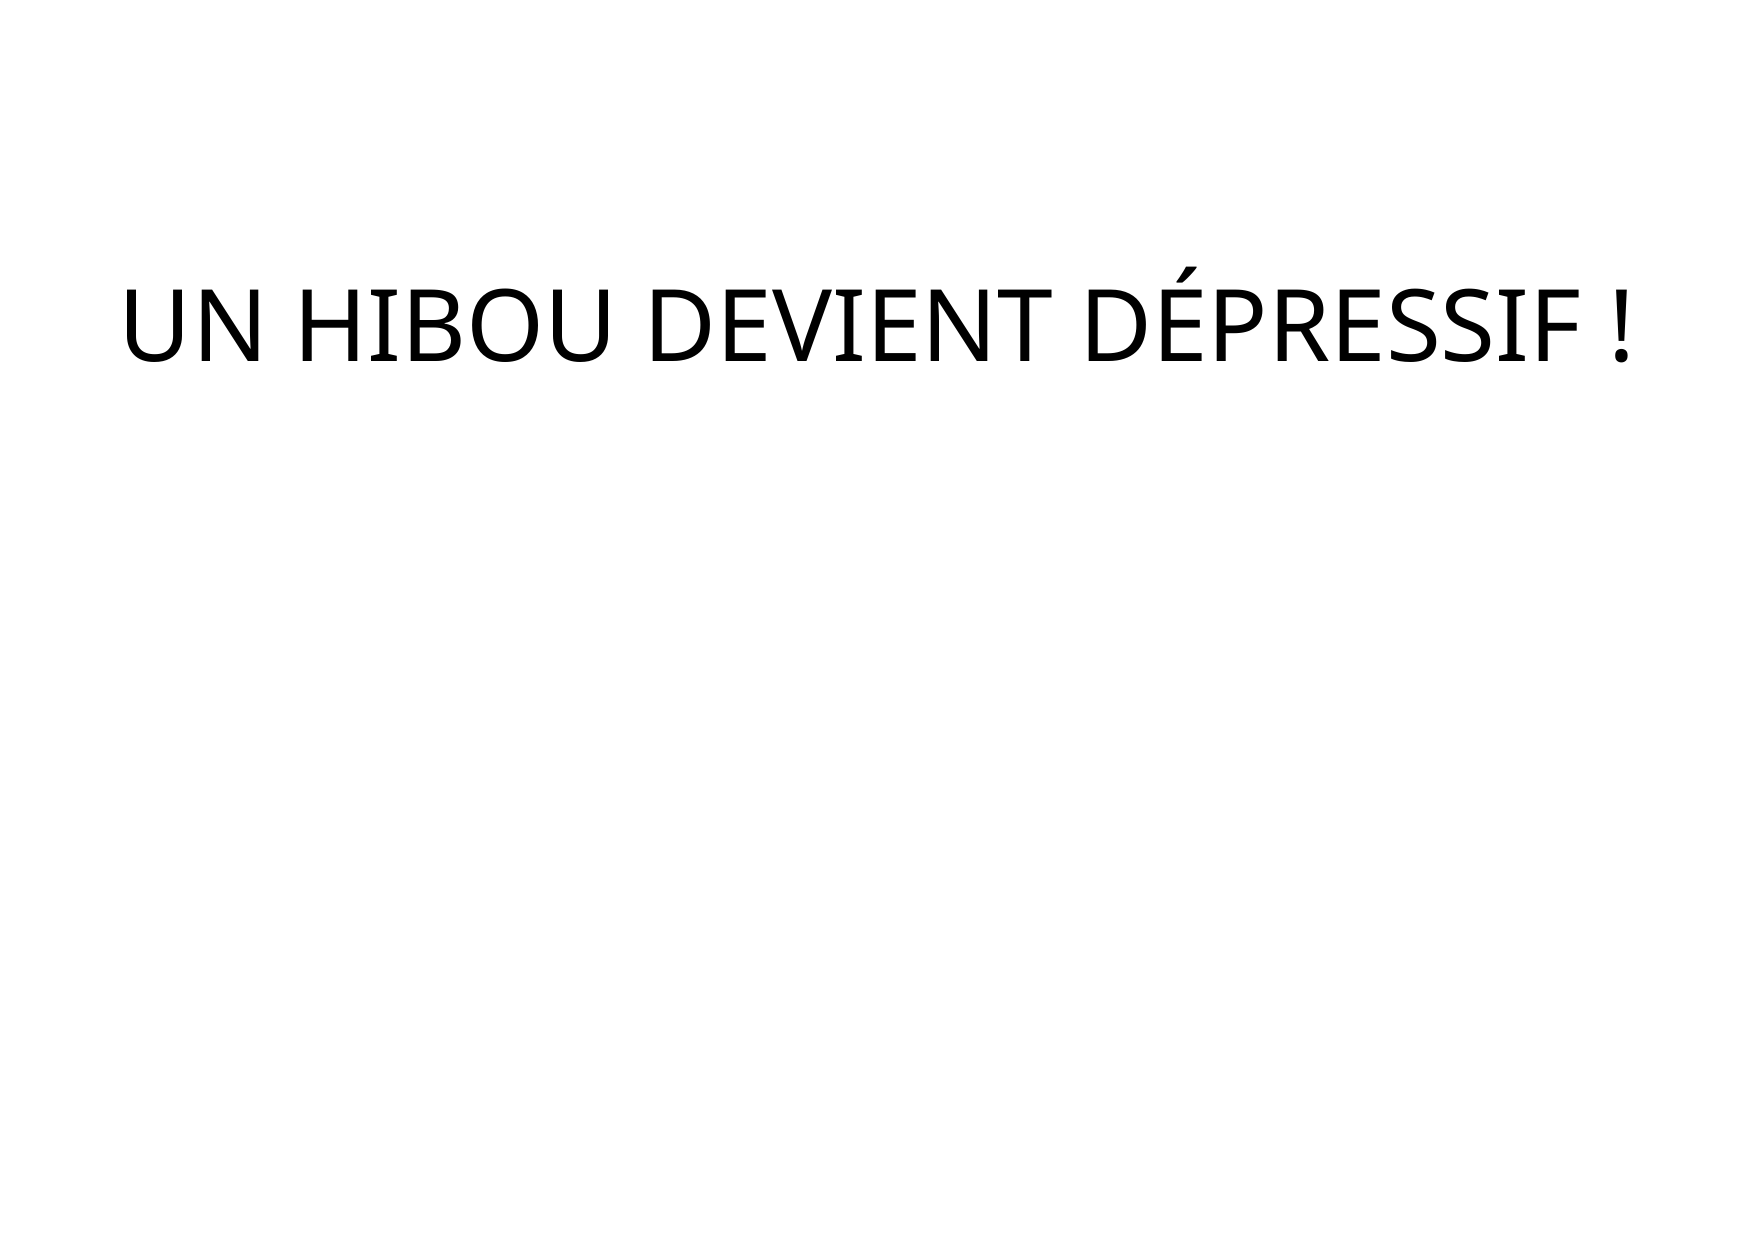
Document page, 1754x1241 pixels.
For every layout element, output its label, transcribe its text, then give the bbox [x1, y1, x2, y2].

text UN HIBOU DEVIENT DÉPRESSIF ! [118, 254, 1636, 391]
